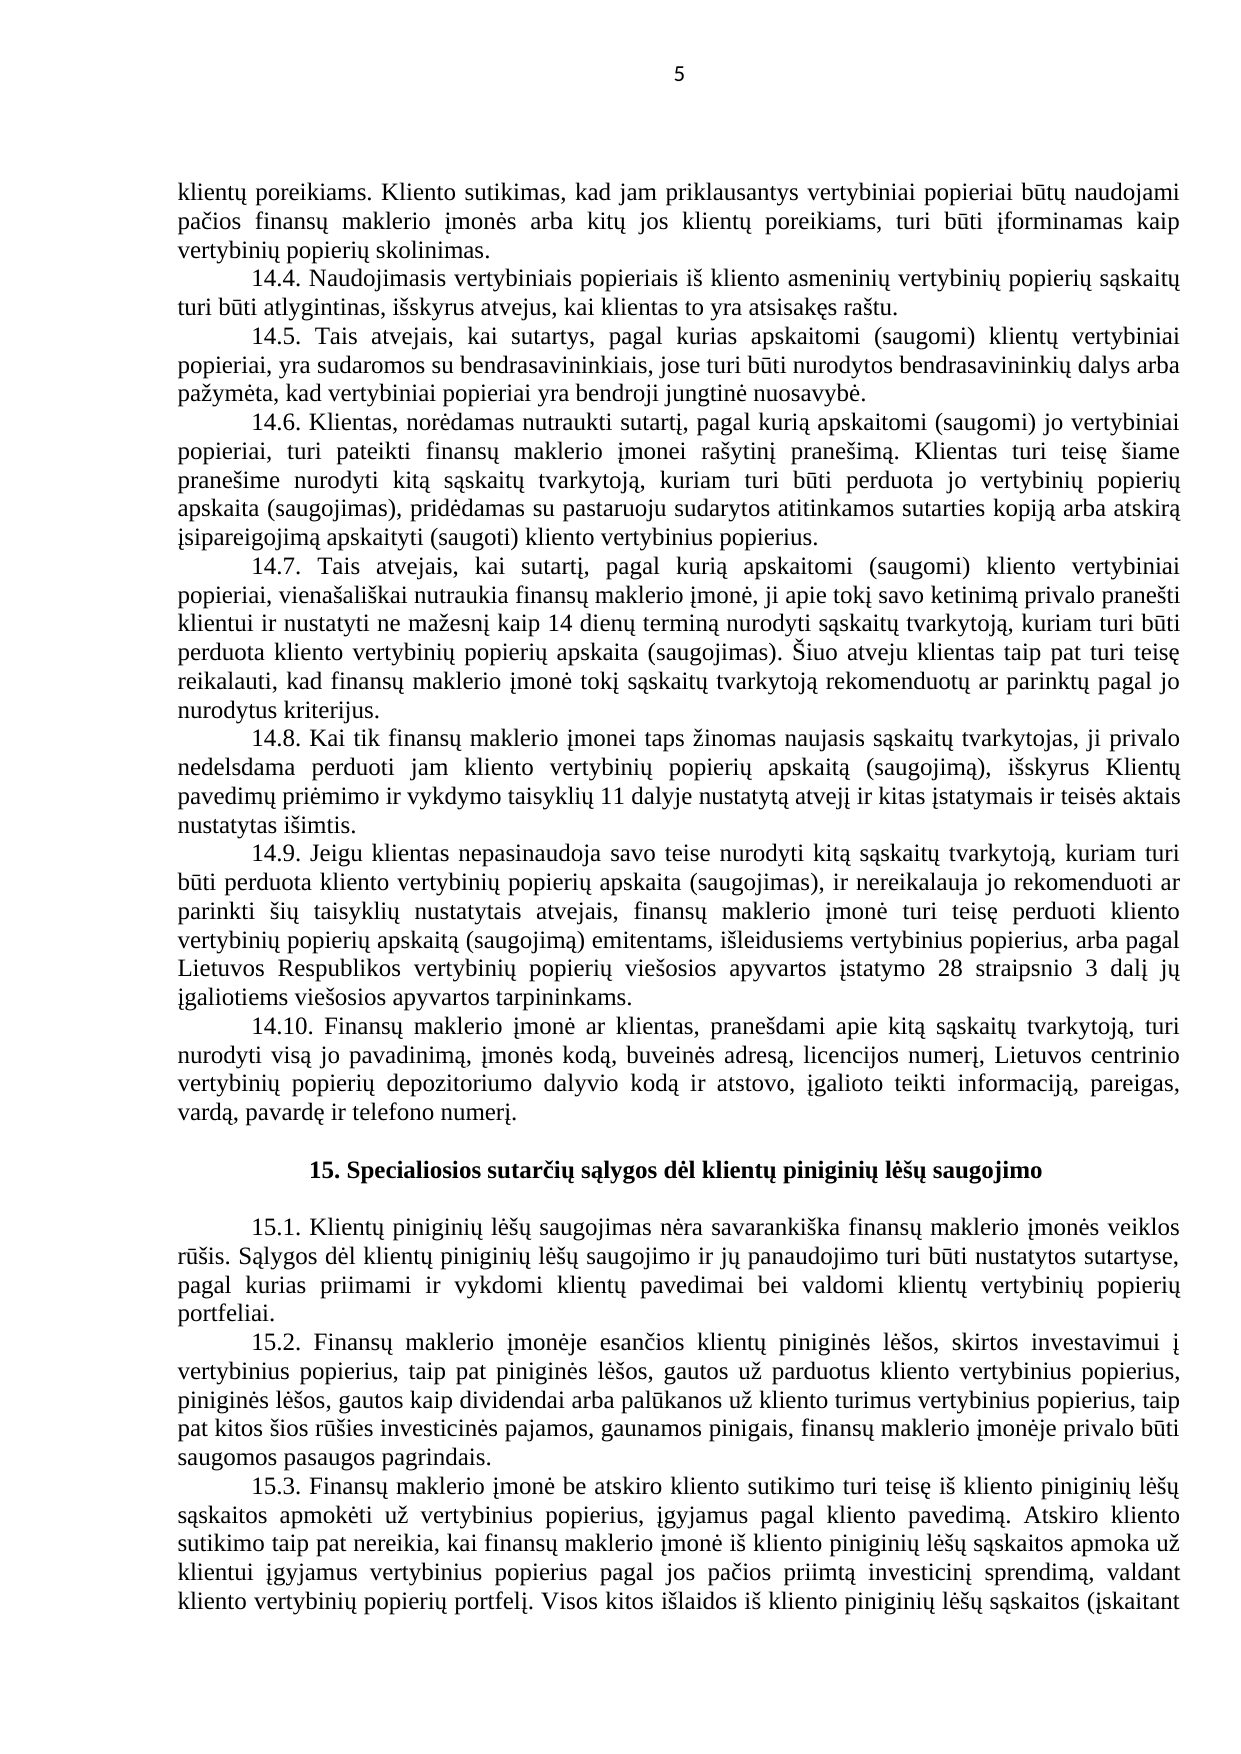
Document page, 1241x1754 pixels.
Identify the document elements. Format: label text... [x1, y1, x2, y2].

text 15.2. Finansų maklerio įmonėje esančios klientų piniginės lėšos, skirtos investavimui į vertybinius popierius, taip pat piniginės lėšos, gautos už parduotus kliento vertybinius popierius, piniginės lėšos, gautos kaip dividendai arba palūkanos už kliento turimus vertybinius popierius, taip pat kitos šios rūšies investicinės pajamos, gaunamos pinigais, finansų maklerio įmonėje privalo būti saugomos pasaugos pagrindais. [177, 1327, 1181, 1471]
text 14.7. Tais atvejais, kai sutartį, pagal kurią apskaitomi (saugomi) kliento vertybiniai popieriai, vienašališkai nutraukia finansų maklerio įmonė, ji apie tokį savo ketinimą privalo pranešti klientui ir nustatyti ne mažesnį kaip 14 dienų terminą nurodyti sąskaitų tvarkytoją, kuriam turi būti perduota kliento vertybinių popierių apskaita (saugojimas). Šiuo atveju klientas taip pat turi teisę reikalauti, kad finansų maklerio įmonė tokį sąskaitų tvarkytoją rekomenduotų ar parinktų pagal jo nurodytus kriterijus. [177, 551, 1181, 723]
text 15. Specialiosios sutarčių sąlygos dėl klientų piniginių lėšų saugojimo [177, 1155, 1181, 1183]
text 14.10. Finansų maklerio įmonė ar klientas, pranešdami apie kitą sąskaitų tvarkytoją, turi nurodyti visą jo pavadinimą, įmonės kodą, buveinės adresą, licencijos numerį, Lietuvos centrinio vertybinių popierių depozitoriumo dalyvio kodą ir atstovo, įgalioto teikti informaciją, pareigas, vardą, pavardę ir telefono numerį. [177, 1011, 1181, 1126]
text 14.8. Kai tik finansų maklerio įmonei taps žinomas naujasis sąskaitų tvarkytojas, ji privalo nedelsdama perduoti jam kliento vertybinių popierių apskaitą (saugojimą), išskyrus Klientų pavedimų priėmimo ir vykdymo taisyklių 11 dalyje nustatytą atvejį ir kitas įstatymais ir teisės aktais nustatytas išimtis. [177, 723, 1181, 838]
text klientų poreikiams. Kliento sutikimas, kad jam priklausantys vertybiniai popieriai būtų naudojami pačios finansų maklerio įmonės arba kitų jos klientų poreikiams, turi būti įforminamas kaip vertybinių popierių skolinimas. [177, 177, 1181, 263]
text 14.4. Naudojimasis vertybiniais popieriais iš kliento asmeninių vertybinių popierių sąskaitų turi būti atlygintinas, išskyrus atvejus, kai klientas to yra atsisakęs raštu. [177, 263, 1181, 321]
text 14.9. Jeigu klientas nepasinaudoja savo teise nurodyti kitą sąskaitų tvarkytoją, kuriam turi būti perduota kliento vertybinių popierių apskaita (saugojimas), ir nereikalauja jo rekomenduoti ar parinkti šių taisyklių nustatytais atvejais, finansų maklerio įmonė turi teisę perduoti kliento vertybinių popierių apskaitą (saugojimą) emitentams, išleidusiems vertybinius popierius, arba pagal Lietuvos Respublikos vertybinių popierių viešosios apyvartos įstatymo 28 straipsnio 3 dalį jų įgaliotiems viešosios apyvartos tarpininkams. [177, 838, 1181, 1011]
text 14.5. Tais atvejais, kai sutartys, pagal kurias apskaitomi (saugomi) klientų vertybiniai popieriai, yra sudaromos su bendrasavininkiais, jose turi būti nurodytos bendrasavininkių dalys arba pažymėta, kad vertybiniai popieriai yra bendroji jungtinė nuosavybė. [177, 321, 1181, 407]
text 15.1. Klientų piniginių lėšų saugojimas nėra savarankiška finansų maklerio įmonės veiklos rūšis. Sąlygos dėl klientų piniginių lėšų saugojimo ir jų panaudojimo turi būti nustatytos sutartyse, pagal kurias priimami ir vykdomi klientų pavedimai bei valdomi klientų vertybinių popierių portfeliai. [177, 1212, 1181, 1327]
text 14.6. Klientas, norėdamas nutraukti sutartį, pagal kurią apskaitomi (saugomi) jo vertybiniai popieriai, turi pateikti finansų maklerio įmonei rašytinį pranešimą. Klientas turi teisę šiame pranešime nurodyti kitą sąskaitų tvarkytoją, kuriam turi būti perduota jo vertybinių popierių apskaita (saugojimas), pridėdamas su pastaruoju sudarytos atitinkamos sutarties kopiją arba atskirą įsipareigojimą apskaityti (saugoti) kliento vertybinius popierius. [177, 407, 1181, 551]
text 15.3. Finansų maklerio įmonė be atskiro kliento sutikimo turi teisę iš kliento piniginių lėšų sąskaitos apmokėti už vertybinius popierius, įgyjamus pagal kliento pavedimą. Atskiro kliento sutikimo taip pat nereikia, kai finansų maklerio įmonė iš kliento piniginių lėšų sąskaitos apmoka už klientui įgyjamus vertybinius popierius pagal jos pačios priimtą investicinį sprendimą, valdant kliento vertybinių popierių portfelį. Visos kitos išlaidos iš kliento piniginių lėšų sąskaitos (įskaitant [177, 1471, 1181, 1615]
